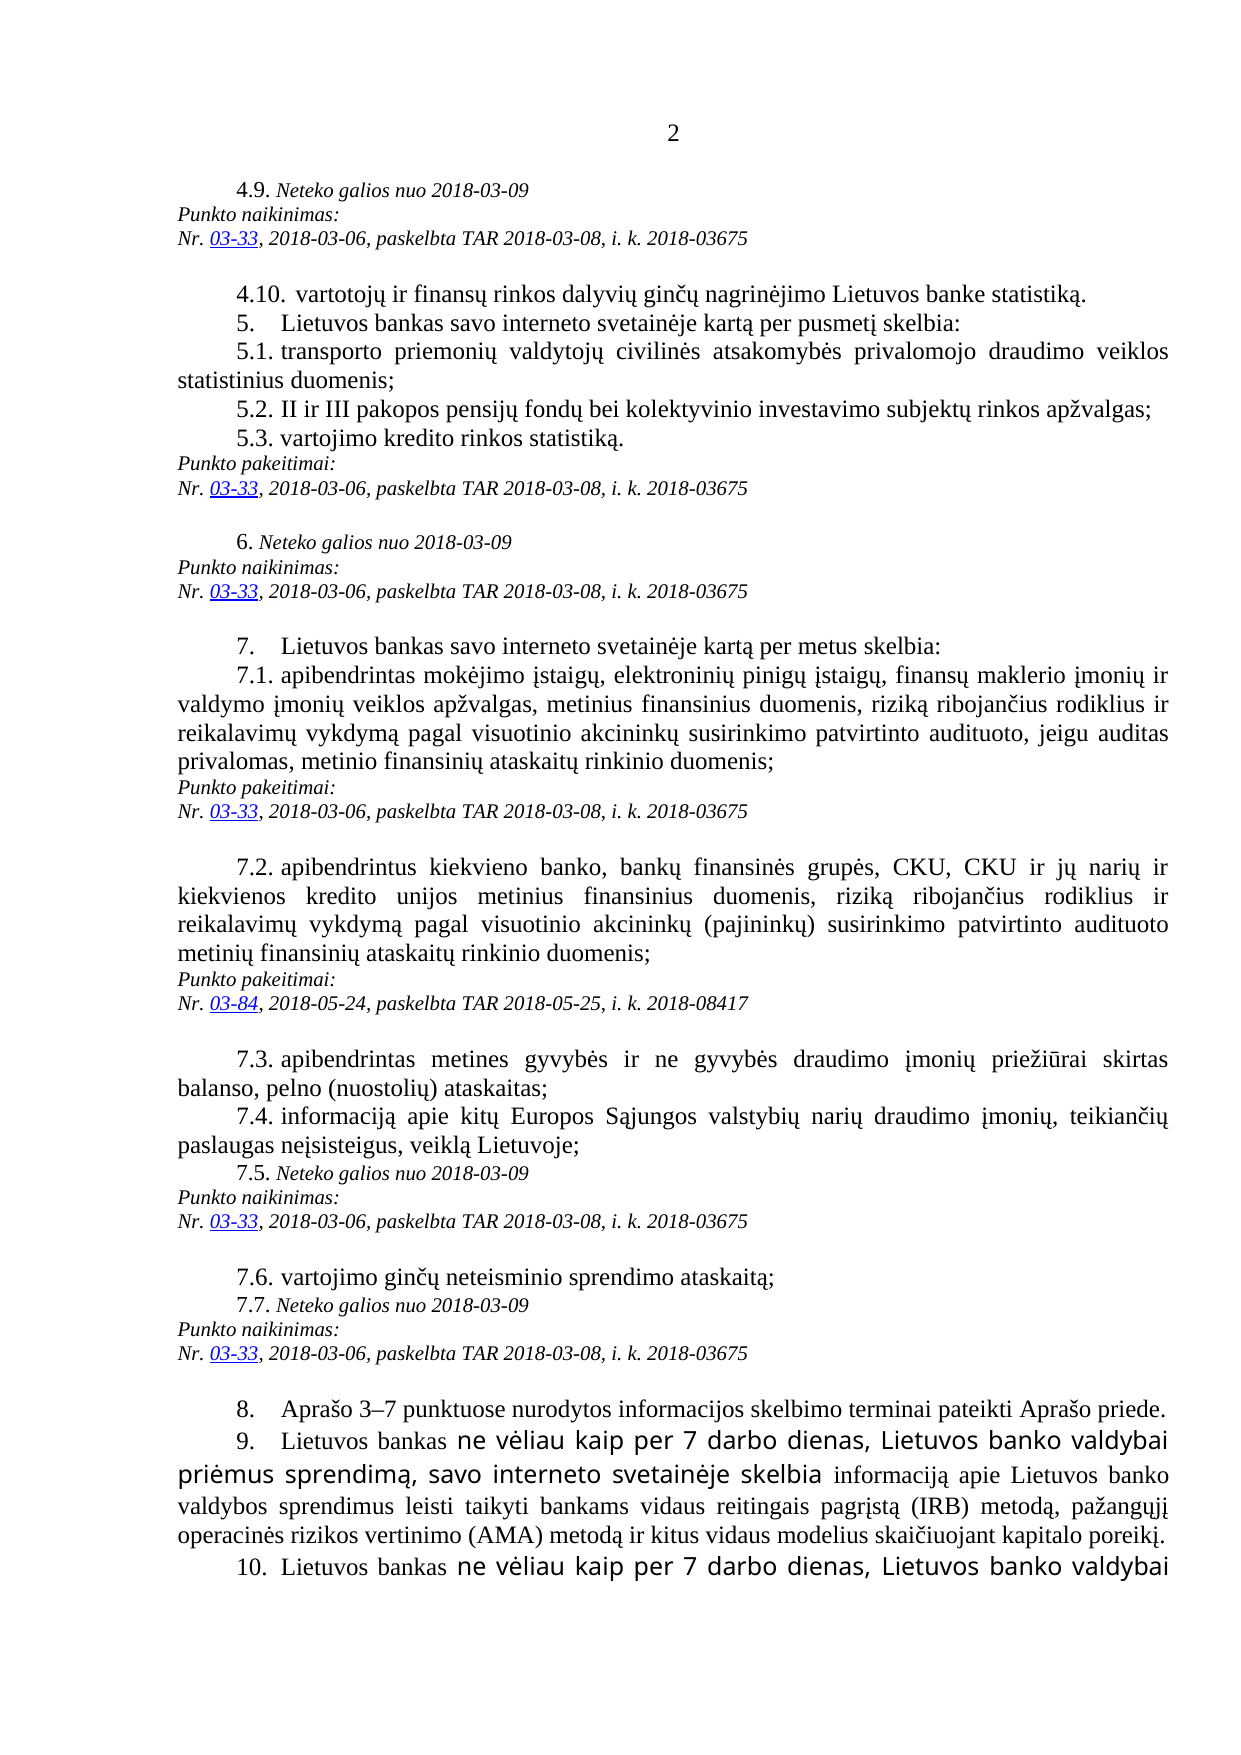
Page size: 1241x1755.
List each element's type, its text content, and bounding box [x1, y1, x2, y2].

text 10. Lietuvos bankas ne vėliau kaip per 7 darbo dienas, Lietuvos banko valdybai [177, 1548, 1169, 1583]
text 5.2. II ir III pakopos pensijų fondų bei kolektyvinio investavimo subjektų rinkos apžvalgas; [177, 394, 1169, 423]
text 8. Aprašo 3–7 punktuose nurodytos informacijos skelbimo terminai pateikti Aprašo priede. [177, 1394, 1169, 1423]
text Nr. 03-33, 2018-03-06, paskelbta TAR 2018-03-08, i. k. 2018-03675 [177, 579, 1169, 603]
text 5. Lietuvos bankas savo interneto svetainėje kartą per pusmetį skelbia: [177, 308, 1169, 336]
text Nr. 03-33, 2018-03-06, paskelbta TAR 2018-03-08, i. k. 2018-03675 [177, 1341, 1169, 1365]
text 7.7. Neteko galios nuo 2018-03-09 [177, 1291, 1169, 1317]
text Punkto pakeitimai: [177, 967, 1169, 991]
text Nr. 03-33, 2018-03-06, paskelbta TAR 2018-03-08, i. k. 2018-03675 [177, 1209, 1169, 1233]
text Nr. 03-33, 2018-03-06, paskelbta TAR 2018-03-08, i. k. 2018-03675 [177, 799, 1169, 823]
text 7.6. vartojimo ginčų neteisminio sprendimo ataskaitą; [177, 1262, 1169, 1291]
text 6. Neteko galios nuo 2018-03-09 [177, 528, 1169, 554]
text 5.3. vartojimo kredito rinkos statistiką. [177, 423, 1169, 451]
text Punkto pakeitimai: [177, 451, 1169, 475]
text 7.1. apibendrintas mokėjimo įstaigų, elektroninių pinigų įstaigų, finansų maklerio įmonių ir valdymo įmonių veiklos apžvalgas, metinius finansinius duomenis, riziką ribojančius rodiklius ir reikalavimų vykdymą pagal visuotinio akcininkų susirinkimo patvirtinto audituoto, jeigu auditas privalomas, metinio finansinių ataskaitų rinkinio duomenis; [177, 660, 1169, 775]
text 9. Lietuvos bankas ne vėliau kaip per 7 darbo dienas, Lietuvos banko valdybai priėmus sprendimą, savo interneto svetainėje skelbia informaciją apie Lietuvos banko valdybos sprendimus leisti taikyti bankams vidaus reitingais pagrįstą (IRB) metodą, pažangųjį operacinės rizikos vertinimo (AMA) metodą ir kitus vidaus modelius skaičiuojant kapitalo poreikį. [177, 1423, 1169, 1548]
text 7.4. informaciją apie kitų Europos Sąjungos valstybių narių draudimo įmonių, teikiančių paslaugas neįsisteigus, veiklą Lietuvoje; [177, 1101, 1169, 1159]
text Punkto pakeitimai: [177, 775, 1169, 799]
text Punkto naikinimas: [177, 202, 1169, 226]
text 7.5. Neteko galios nuo 2018-03-09 [177, 1159, 1169, 1185]
text Nr. 03-33, 2018-03-06, paskelbta TAR 2018-03-08, i. k. 2018-03675 [177, 475, 1169, 499]
text Nr. 03-33, 2018-03-06, paskelbta TAR 2018-03-08, i. k. 2018-03675 [177, 226, 1169, 250]
text Punkto naikinimas: [177, 554, 1169, 579]
text Nr. 03-84, 2018-05-24, paskelbta TAR 2018-05-25, i. k. 2018-08417 [177, 991, 1169, 1015]
text Punkto naikinimas: [177, 1185, 1169, 1209]
text 7. Lietuvos bankas savo interneto svetainėje kartą per metus skelbia: [177, 631, 1169, 660]
text Punkto naikinimas: [177, 1317, 1169, 1341]
text 7.3. apibendrintas metines gyvybės ir ne gyvybės draudimo įmonių priežiūrai skirtas balanso, pelno (nuostolių) ataskaitas; [177, 1044, 1169, 1101]
text 4.10. vartotojų ir finansų rinkos dalyvių ginčų nagrinėjimo Lietuvos banke statistiką. [177, 279, 1169, 308]
text 4.9. Neteko galios nuo 2018-03-09 [177, 176, 1169, 202]
text 5.1. transporto priemonių valdytojų civilinės atsakomybės privalomojo draudimo veiklos statistinius duomenis; [177, 336, 1169, 394]
text 7.2. apibendrintus kiekvieno banko, bankų finansinės grupės, CKU, CKU ir jų narių ir kiekvienos kredito unijos metinius finansinius duomenis, riziką ribojančius rodiklius ir reikalavimų vykdymą pagal visuotinio akcininkų (pajininkų) susirinkimo patvirtinto audituoto metinių finansinių ataskaitų rinkinio duomenis; [177, 852, 1169, 967]
